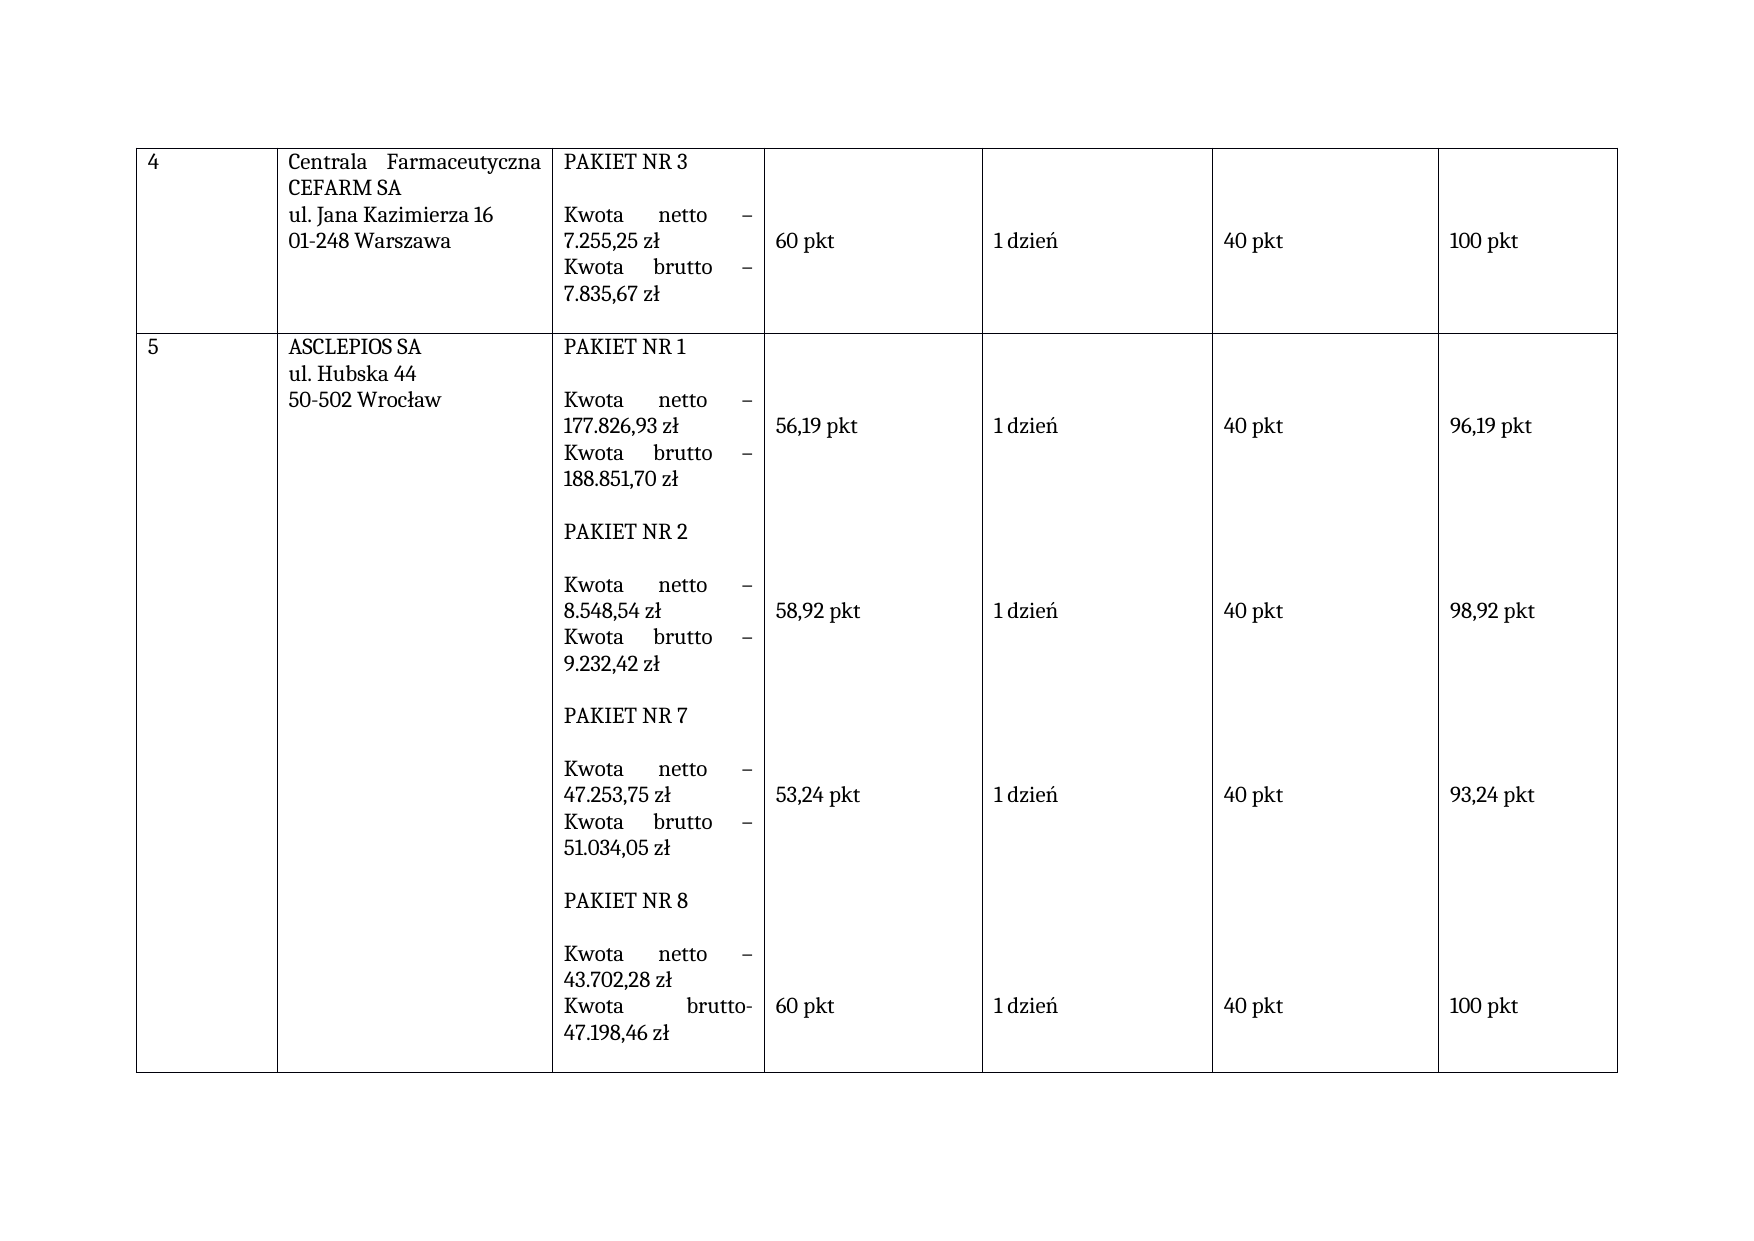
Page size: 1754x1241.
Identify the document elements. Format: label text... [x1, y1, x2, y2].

table_cell ASCLEPIOS SA ul. Hubska 44 50-502 Wrocław [278, 334, 552, 1072]
table_cell 40 pkt [1213, 149, 1438, 333]
table_cell 4 [137, 149, 277, 333]
table_cell 100 pkt [1439, 149, 1617, 333]
table_cell 96,19 pkt 98,92 pkt 93,24 pkt 100 pkt [1439, 334, 1617, 1072]
table_cell 60 pkt [765, 149, 982, 333]
table_cell 56,19 pkt 58,92 pkt 53,24 pkt 60 pkt [765, 334, 982, 1072]
table_cell 5 [137, 334, 277, 1072]
table_cell Centrala Farmaceutyczna CEFARM SA ul. Jana Kazimierza 16 01-248 Warszawa [278, 149, 552, 333]
table_cell 1 dzień [983, 149, 1212, 333]
table_cell 40 pkt 40 pkt 40 pkt 40 pkt [1213, 334, 1438, 1072]
table_cell 1 dzień 1 dzień 1 dzień 1 dzień [983, 334, 1212, 1072]
table_cell PAKIET NR 3 Kwota netto – 7.255,25 zł Kwota brutto – 7.835,67 zł [553, 149, 764, 333]
table_cell PAKIET NR 1 Kwota netto – 177.826,93 zł Kwota brutto – 188.851,70 zł PAKIET NR 2 Kwota netto – 8.548,54 zł Kwota brutto – 9.232,42 zł PAKIET NR 7 Kwota netto – 47.253,75 zł Kwota brutto – 51.034,05 zł PAKIET NR 8 Kwota netto – 43.702,28 zł Kwota brutto- 47.198,46 zł [553, 334, 764, 1072]
